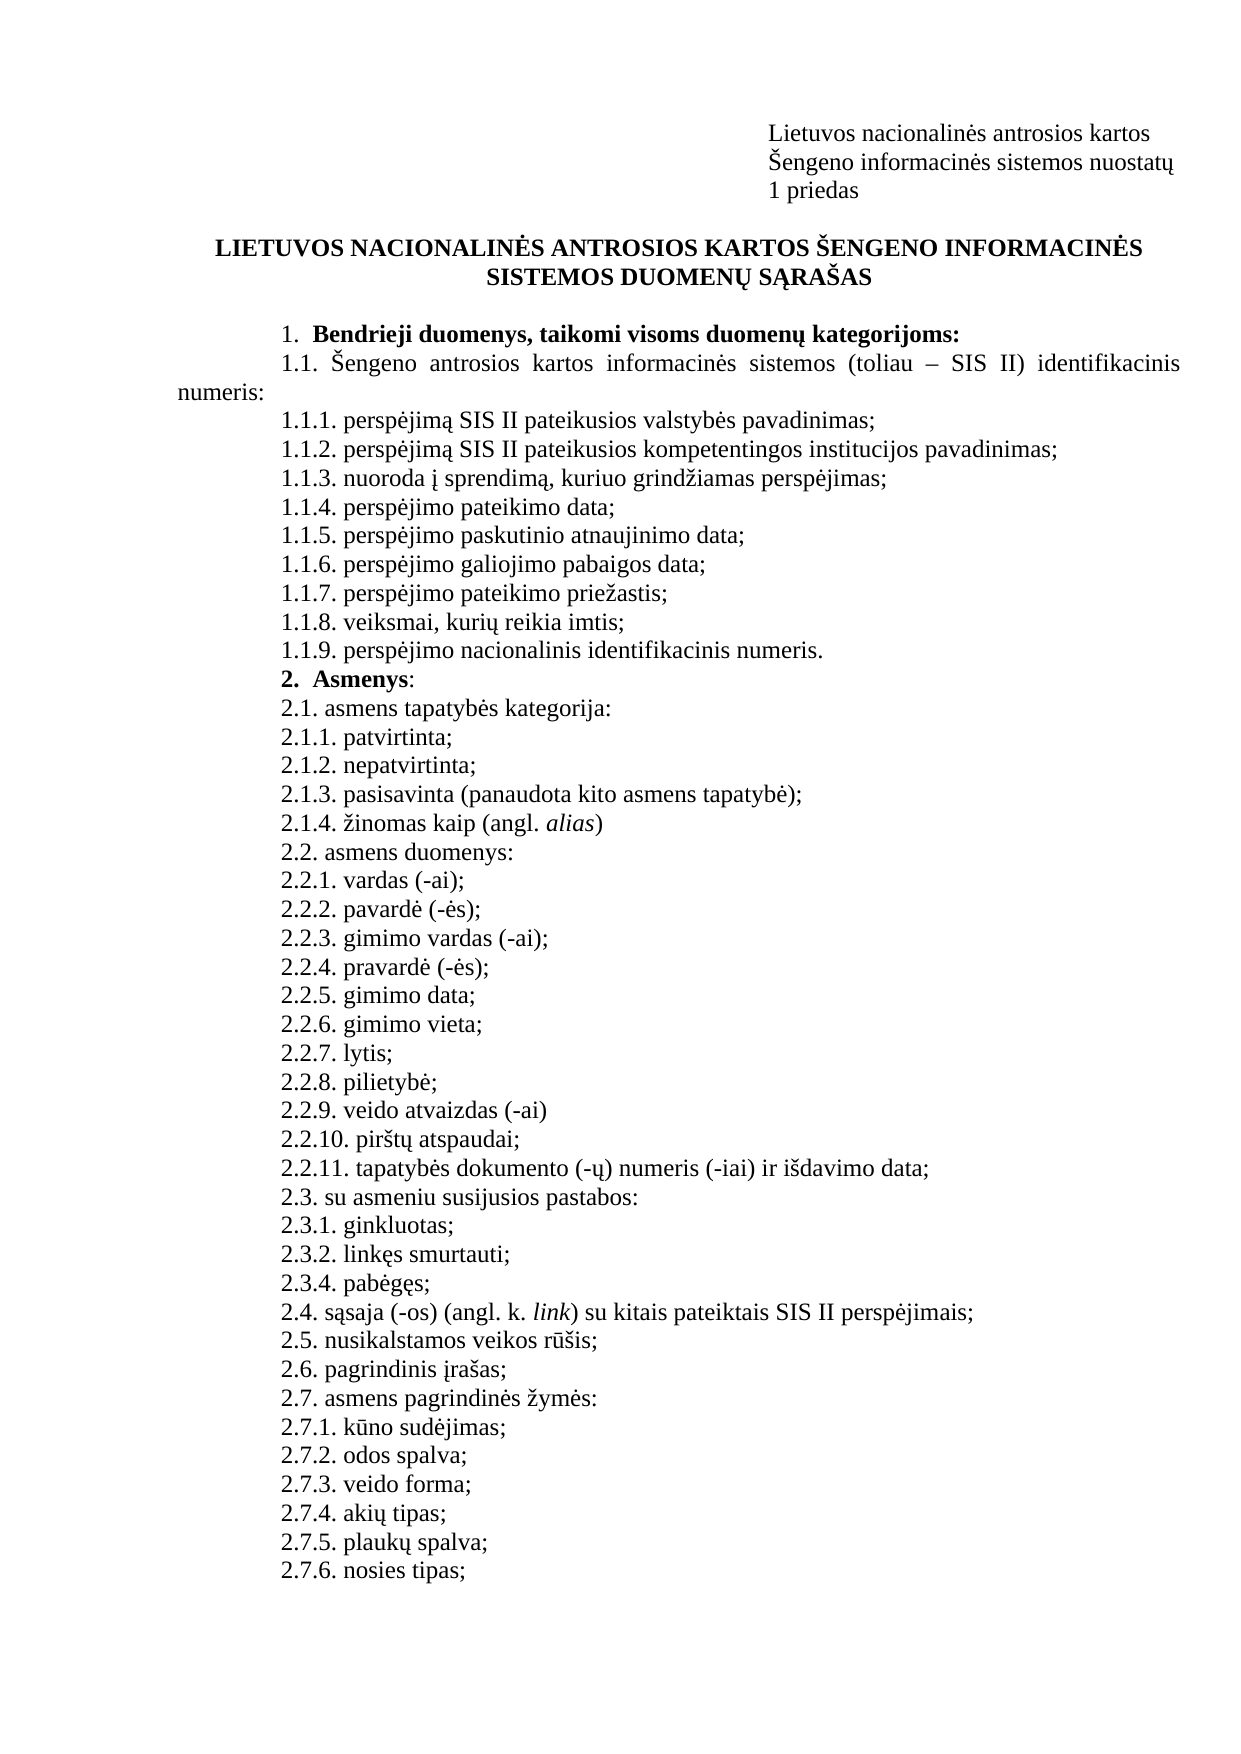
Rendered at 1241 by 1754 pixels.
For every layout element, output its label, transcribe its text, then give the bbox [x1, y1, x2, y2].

text 1.1.7. perspėjimo pateikimo priežastis; [177, 578, 1181, 607]
text 2.2.10. pirštų atspaudai; [177, 1124, 1181, 1153]
text 2.7. asmens pagrindinės žymės: [177, 1383, 1181, 1412]
text 2.2.9. veido atvaizdas (-ai) [177, 1096, 1181, 1124]
text 2. Asmenys: [177, 664, 1181, 693]
text 1.1.4. perspėjimo pateikimo data; [177, 492, 1181, 521]
text 1. Bendrieji duomenys, taikomi visoms duomenų kategorijoms: [177, 319, 1181, 348]
text 1.1.8. veiksmai, kurių reikia imtis; [177, 607, 1181, 636]
text 2.7.6. nosies tipas; [177, 1556, 1181, 1584]
text 2.7.4. akių tipas; [177, 1498, 1181, 1527]
text 2.3.1. ginkluotas; [177, 1211, 1181, 1239]
text 2.2.8. pilietybė; [177, 1067, 1181, 1096]
text 2.1. asmens tapatybės kategorija: [177, 693, 1181, 722]
text 1.1.9. perspėjimo nacionalinis identifikacinis numeris. [177, 636, 1181, 664]
text 1.1.6. perspėjimo galiojimo pabaigos data; [177, 549, 1181, 578]
text 2.7.3. veido forma; [177, 1469, 1181, 1498]
text 1.1.1. perspėjimą SIS II pateikusios valstybės pavadinimas; [177, 406, 1181, 434]
text 2.7.2. odos spalva; [177, 1441, 1181, 1469]
text 2.7.5. plaukų spalva; [177, 1527, 1181, 1556]
text 2.3. su asmeniu susijusios pastabos: [177, 1182, 1181, 1211]
text 1 priedas [768, 176, 1181, 204]
text Lietuvos nacionalinės antrosios kartos Šengeno informacinės sistemos nuostatų [768, 118, 1181, 176]
text 2.3.4. pabėgęs; [177, 1268, 1181, 1297]
text 2.3.2. linkęs smurtauti; [177, 1239, 1181, 1268]
text 2.6. pagrindinis įrašas; [177, 1354, 1181, 1383]
text 1.1.5. perspėjimo paskutinio atnaujinimo data; [177, 521, 1181, 549]
text 2.1.2. nepatvirtinta; [177, 751, 1181, 779]
text 2.2. asmens duomenys: [177, 837, 1181, 866]
text 2.1.1. patvirtinta; [177, 722, 1181, 751]
text 2.2.4. pravardė (-ės); [177, 952, 1181, 981]
text 2.2.3. gimimo vardas (-ai); [177, 923, 1181, 952]
text 2.4. sąsaja (-os) (angl. k. link) su kitais pateiktais SIS II perspėjimais; [177, 1297, 1181, 1326]
text 2.1.4. žinomas kaip (angl. alias) [177, 808, 1181, 837]
text 2.5. nusikalstamos veikos rūšis; [177, 1326, 1181, 1354]
text 2.1.3. pasisavinta (panaudota kito asmens tapatybė); [177, 779, 1181, 808]
text 2.2.11. tapatybės dokumento (-ų) numeris (-iai) ir išdavimo data; [177, 1153, 1181, 1182]
text 2.7.1. kūno sudėjimas; [177, 1412, 1181, 1441]
text 1.1.3. nuoroda į sprendimą, kuriuo grindžiamas perspėjimas; [177, 463, 1181, 492]
text 2.2.6. gimimo vieta; [177, 1009, 1181, 1038]
text 1.1.2. perspėjimą SIS II pateikusios kompetentingos institucijos pavadinimas; [177, 434, 1181, 463]
text 2.2.7. lytis; [177, 1038, 1181, 1067]
text 2.2.1. vardas (-ai); [177, 866, 1181, 894]
text LIETUVOS NACIONALINĖS ANTROSIOS KARTOS ŠENGENO INFORMACINĖS SISTEMOS DUOMENŲ SĄRAŠAS [177, 233, 1181, 291]
text 2.2.5. gimimo data; [177, 981, 1181, 1009]
text 2.2.2. pavardė (-ės); [177, 894, 1181, 923]
text 1.1. Šengeno antrosios kartos informacinės sistemos (toliau – SIS II) identifikacinis numeris: [177, 348, 1181, 406]
